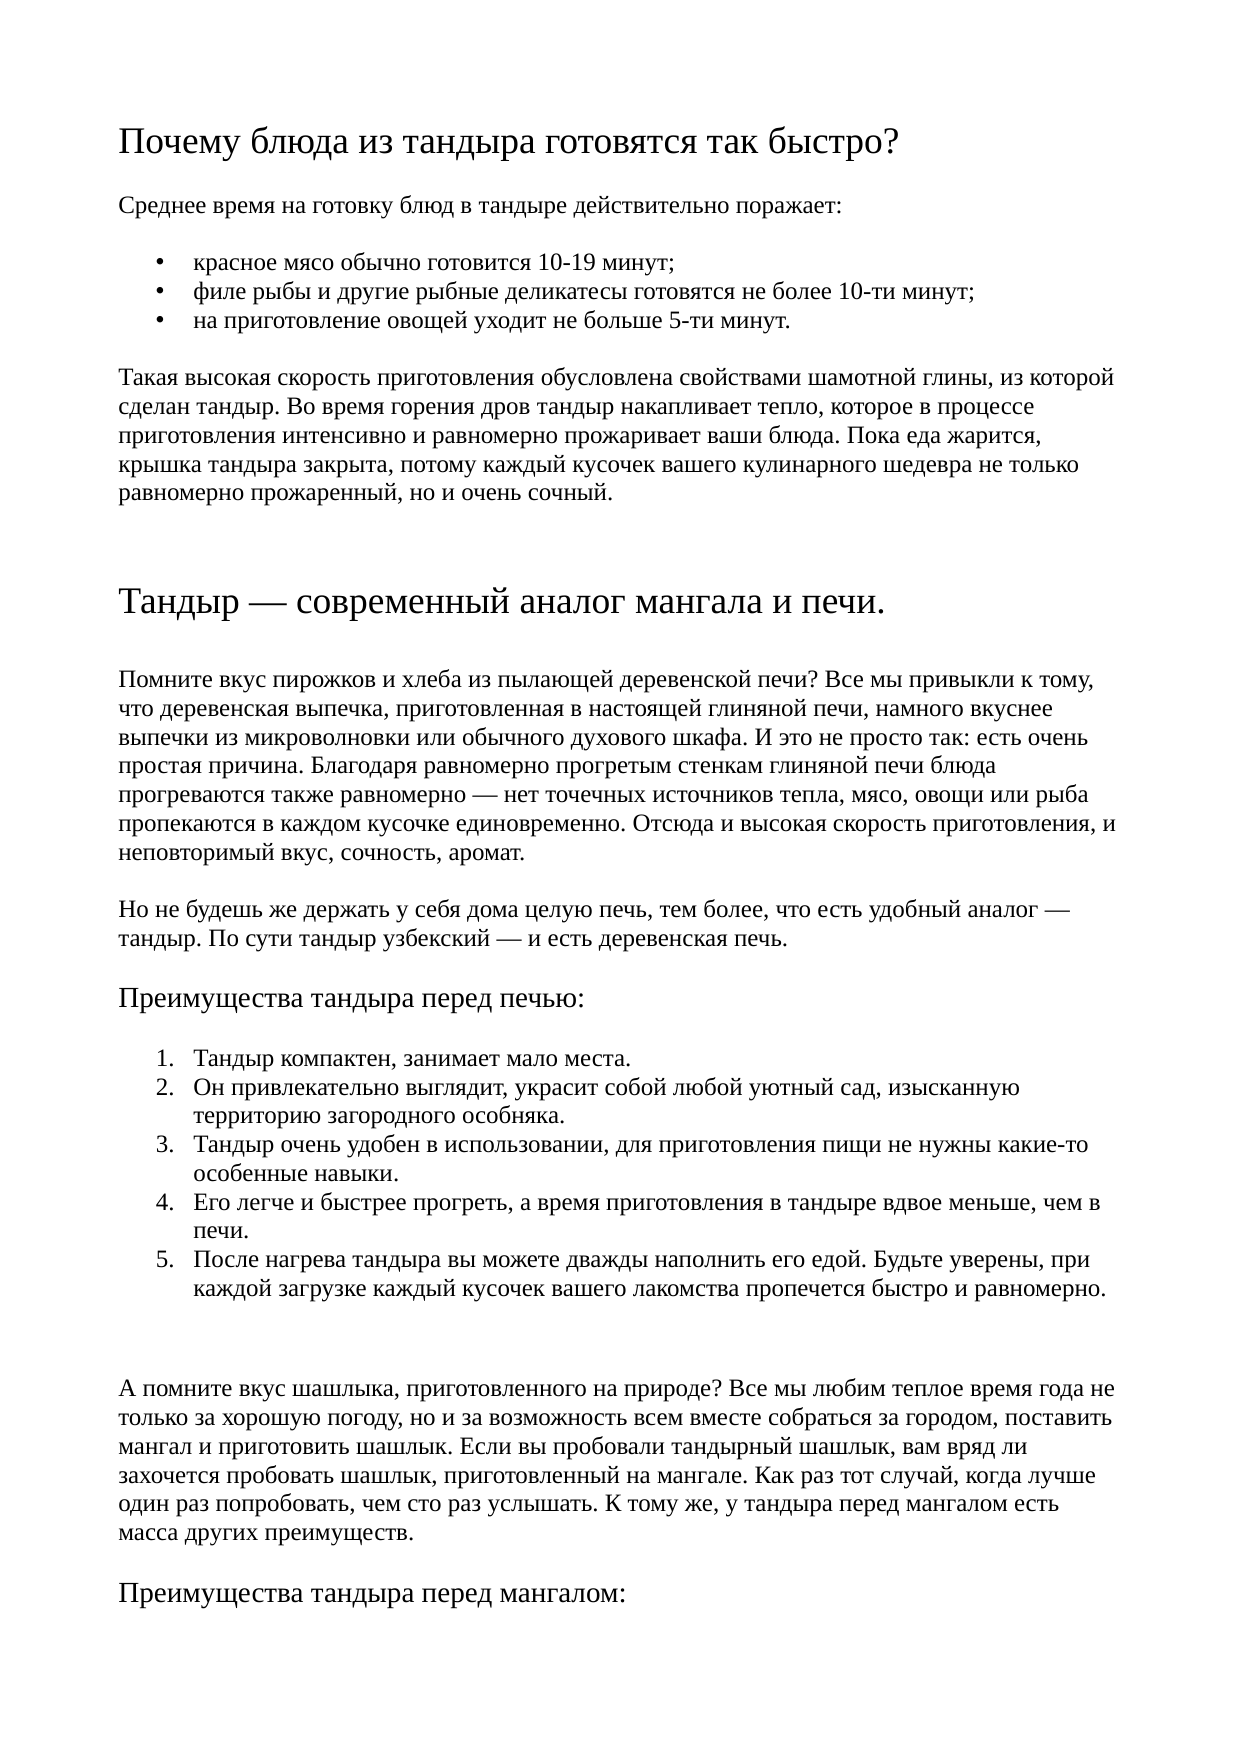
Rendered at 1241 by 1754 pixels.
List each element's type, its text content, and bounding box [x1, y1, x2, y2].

text Помните вкус пирожков и хлеба из пылающей деревенской печи? Все мы привыкли к тому, что деревенская выпечка, приготовленная в настоящей глиняной печи, намного вкуснее выпечки из микроволновки или обычного духового шкафа. И это не просто так: есть очень простая причина. Благодаря равномерно прогретым стенкам глиняной печи блюда прогреваются также равномерно — нет точечных источников тепла, мясо, овощи или рыба пропекаются в каждом кусочке единовременно. Отсюда и высокая скорость приготовления, и неповторимый вкус, сочность, аромат. [118, 664, 1122, 866]
list филе рыбы и другие рыбные деликатесы готовятся не более 10-ти минут; [156, 276, 1122, 305]
text Преимущества тандыра перед мангалом: [118, 1575, 1122, 1608]
list Тандыр компактен, занимает мало места. [156, 1043, 1122, 1072]
text Преимущества тандыра перед печью: [118, 981, 1122, 1014]
text Но не будешь же держать у себя дома целую печь, тем более, что есть удобный аналог — тандыр. По сути тандыр узбекский — и есть деревенская печь. [118, 894, 1122, 952]
text Тандыр — современный аналог мангала и печи. [118, 578, 1122, 621]
list Он привлекательно выглядит, украсит собой любой уютный сад, изысканную территорию загородного особняка. [156, 1072, 1122, 1129]
list Его легче и быстрее прогреть, а время приготовления в тандыре вдвое меньше, чем в печи. [156, 1187, 1122, 1244]
text Такая высокая скорость приготовления обусловлена свойствами шамотной глины, из которой сделан тандыр. Во время горения дров тандыр накапливает тепло, которое в процессе приготовления интенсивно и равномерно прожаривает ваши блюда. Пока еда жарится, крышка тандыра закрыта, потому каждый кусочек вашего кулинарного шедевра не только равномерно прожаренный, но и очень сочный. [118, 362, 1122, 506]
text А помните вкус шашлыка, приготовленного на природе? Все мы любим теплое время года не только за хорошую погоду, но и за возможность всем вместе собраться за городом, поставить мангал и приготовить шашлык. Если вы пробовали тандырный шашлык, вам вряд ли захочется пробовать шашлык, приготовленный на мангале. Как раз тот случай, когда лучше один раз попробовать, чем сто раз услышать. К тому же, у тандыра перед мангалом есть масса других преимуществ. [118, 1373, 1122, 1546]
list на приготовление овощей уходит не больше 5-ти минут. [156, 305, 1122, 334]
text Среднее время на готовку блюд в тандыре действительно поражает: [118, 190, 1122, 219]
text Почему блюда из тандыра готовятся так быстро? [118, 118, 1122, 161]
list красное мясо обычно готовится 10-19 минут; [156, 247, 1122, 276]
list Тандыр очень удобен в использовании, для приготовления пищи не нужны какие-то особенные навыки. [156, 1129, 1122, 1187]
list После нагрева тандыра вы можете дважды наполнить его едой. Будьте уверены, при каждой загрузке каждый кусочек вашего лакомства пропечется быстро и равномерно. [156, 1244, 1122, 1302]
